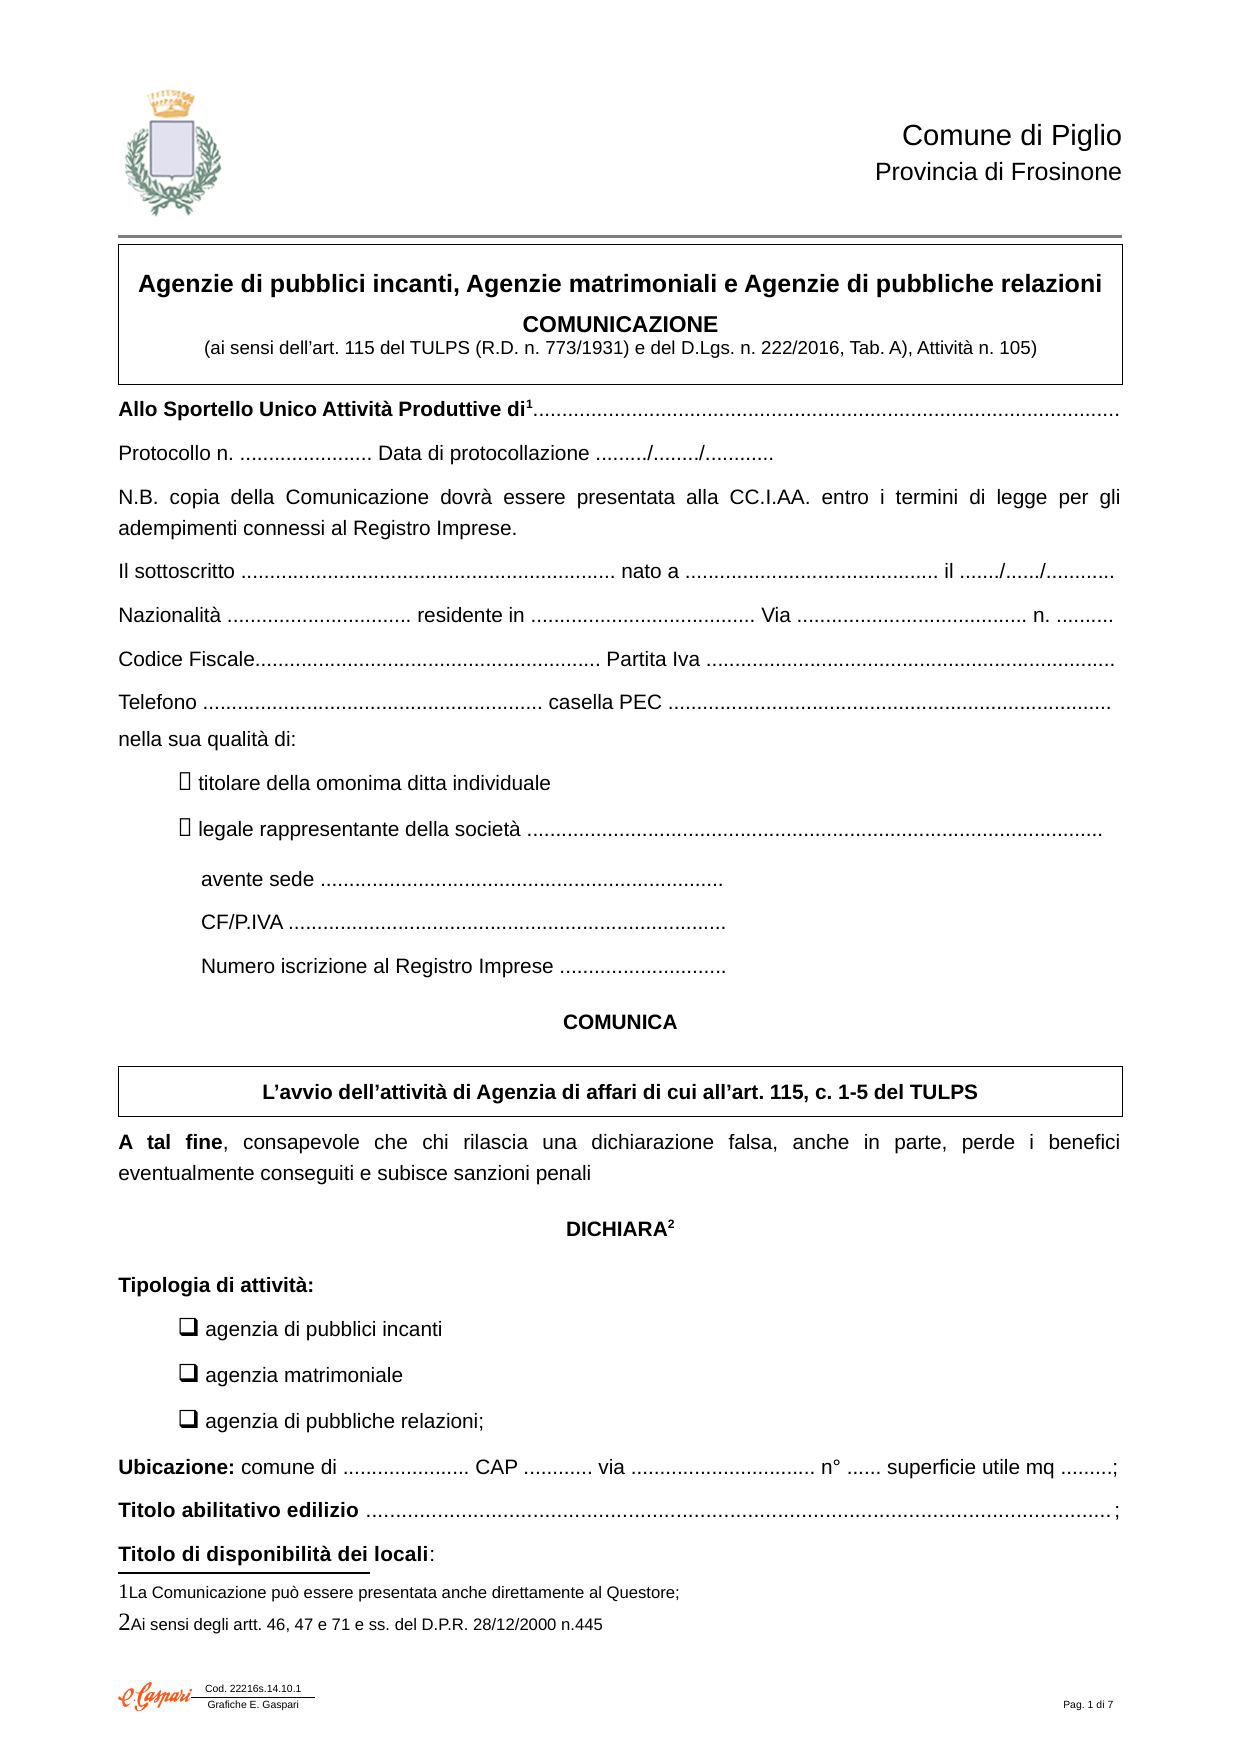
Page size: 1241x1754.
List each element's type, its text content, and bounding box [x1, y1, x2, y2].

text  agenzia di pubblici incanti [177, 1317, 1122, 1342]
picture [118, 1682, 192, 1711]
text Allo Sportello Unico Attività Produttive di [118, 397, 1122, 421]
table_header Agenzie di pubblici incanti, Agenzie matrimoniali e Agenzie di pubbliche relazioni COMUNICAZIONE (ai sensi dell’art. 115 del TULPS (R.D. n. 773/1931) e del D.Lgs. n. 222/2016, Tab. A), Attività n. 105) [119, 245, 1122, 384]
picture [122, 152, 224, 157]
text DICHIARA [118, 1217, 1122, 1241]
text A tal fine, consapevole che chi rilascia una dichiarazione falsa, anche in parte, perde i benefici eventualmente conseguiti e subisce sanzioni penali [118, 1129, 1122, 1185]
text avente sede ...................................................................... [201, 866, 1122, 890]
text COMUNICA [118, 1010, 1122, 1034]
text Nazionalità ................................ residente in ....................................... Via ........................................ n. .......... [118, 603, 1122, 627]
picture [122, 87, 224, 118]
text  titolare della omonima ditta individuale [177, 763, 1122, 797]
text Provincia di Frosinone [118, 157, 1122, 185]
table_header L’avvio dell’attività di Agenzia di affari di cui all’art. 115, c. 1-5 del TULPS [119, 1067, 1122, 1116]
text  legale rappresentante della società .................................................................................................... [177, 810, 1122, 844]
text Protocollo n. ....................... Data di protocollazione ........./......../............ [118, 441, 1122, 465]
text Numero iscrizione al Registro Imprese ............................. [201, 954, 1122, 978]
text nella sua qualità di: [118, 727, 1122, 751]
text  agenzia matrimoniale [177, 1363, 1122, 1388]
text Il sottoscritto ................................................................. nato a ............................................ il ......./....../............ [118, 559, 1122, 583]
text Titolo di disponibilità dei locali: [118, 1542, 1122, 1566]
text Comune di Piglio [118, 118, 1122, 152]
text Telefono ........................................................... casella PEC ............................................................................. [118, 690, 1122, 714]
text Codice Fiscale............................................................ Partita Iva ....................................................................... [118, 647, 1122, 671]
text CF/P.IVA ............................................................................ [201, 910, 1122, 934]
text Titolo abilitativo edilizio .............................................................................................................................; [118, 1498, 1122, 1522]
picture [122, 185, 224, 219]
text Ubicazione: comune di ...................... CAP ............ via ................................ n° ...... superficie utile mq .........; [118, 1454, 1122, 1478]
text Tipologia di attività: [118, 1273, 1122, 1297]
text  agenzia di pubbliche relazioni; [177, 1408, 1122, 1433]
text La Comunicazione può essere presentata anche direttamente al Questore; [118, 1579, 1122, 1603]
text Ai sensi degli artt. 46, 47 e 71 e ss. del D.P.R. 28/12/2000 n.445 [118, 1607, 1122, 1636]
text N.B. copia della Comunicazione dovrà essere presentata alla CC.I.AA. entro i termini di legge per gli adempimenti connessi al Registro Imprese. [118, 484, 1122, 539]
